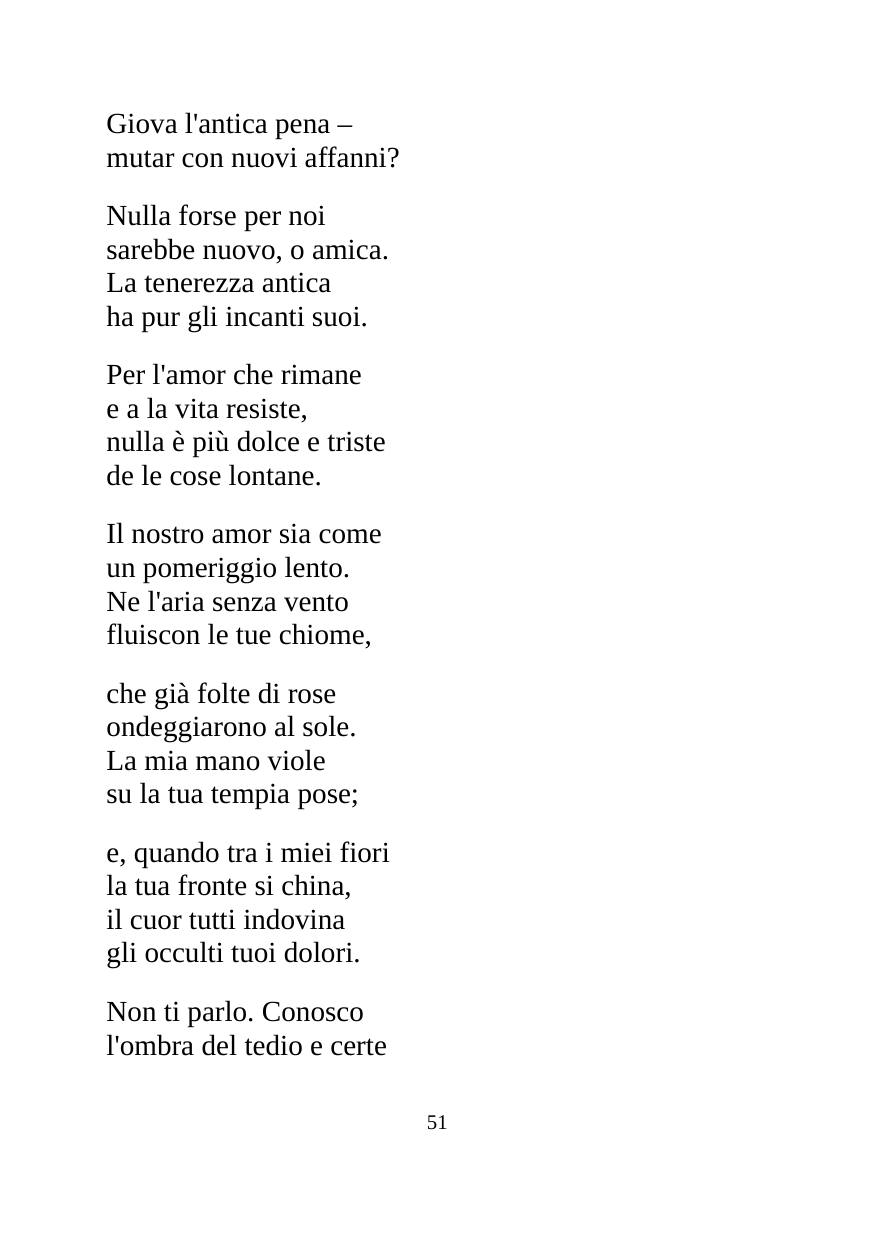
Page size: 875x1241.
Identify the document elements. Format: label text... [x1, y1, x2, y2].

text de le cose lontane. [106, 458, 768, 492]
text mutar con nuovi affanni? [106, 140, 768, 173]
text La tenerezza antica [106, 265, 768, 299]
text un pomeriggio lento. [106, 550, 768, 584]
text Per l'amor che rimane [106, 357, 768, 391]
text ondeggiarono al sole. [106, 709, 768, 743]
text Il nostro amor sia come [106, 517, 768, 550]
text il cuor tutti indovina [106, 902, 768, 936]
text Non ti parlo. Conosco [106, 994, 768, 1028]
text che già folte di rose [106, 676, 768, 709]
text e, quando tra i miei fiori [106, 835, 768, 868]
text Giova l'antica pena – [106, 106, 768, 140]
text Ne l'aria senza vento [106, 584, 768, 617]
text su la tua tempia pose; [106, 776, 768, 810]
text la tua fronte si china, [106, 868, 768, 902]
text nulla è più dolce e triste [106, 424, 768, 458]
text e a la vita resiste, [106, 391, 768, 424]
text ha pur gli incanti suoi. [106, 299, 768, 332]
text gli occulti tuoi dolori. [106, 936, 768, 969]
text La mia mano viole [106, 743, 768, 776]
text Nulla forse per noi [106, 198, 768, 232]
text fluiscon le tue chiome, [106, 617, 768, 651]
text sarebbe nuovo, o amica. [106, 232, 768, 265]
text l'ombra del tedio e certe [106, 1028, 768, 1061]
